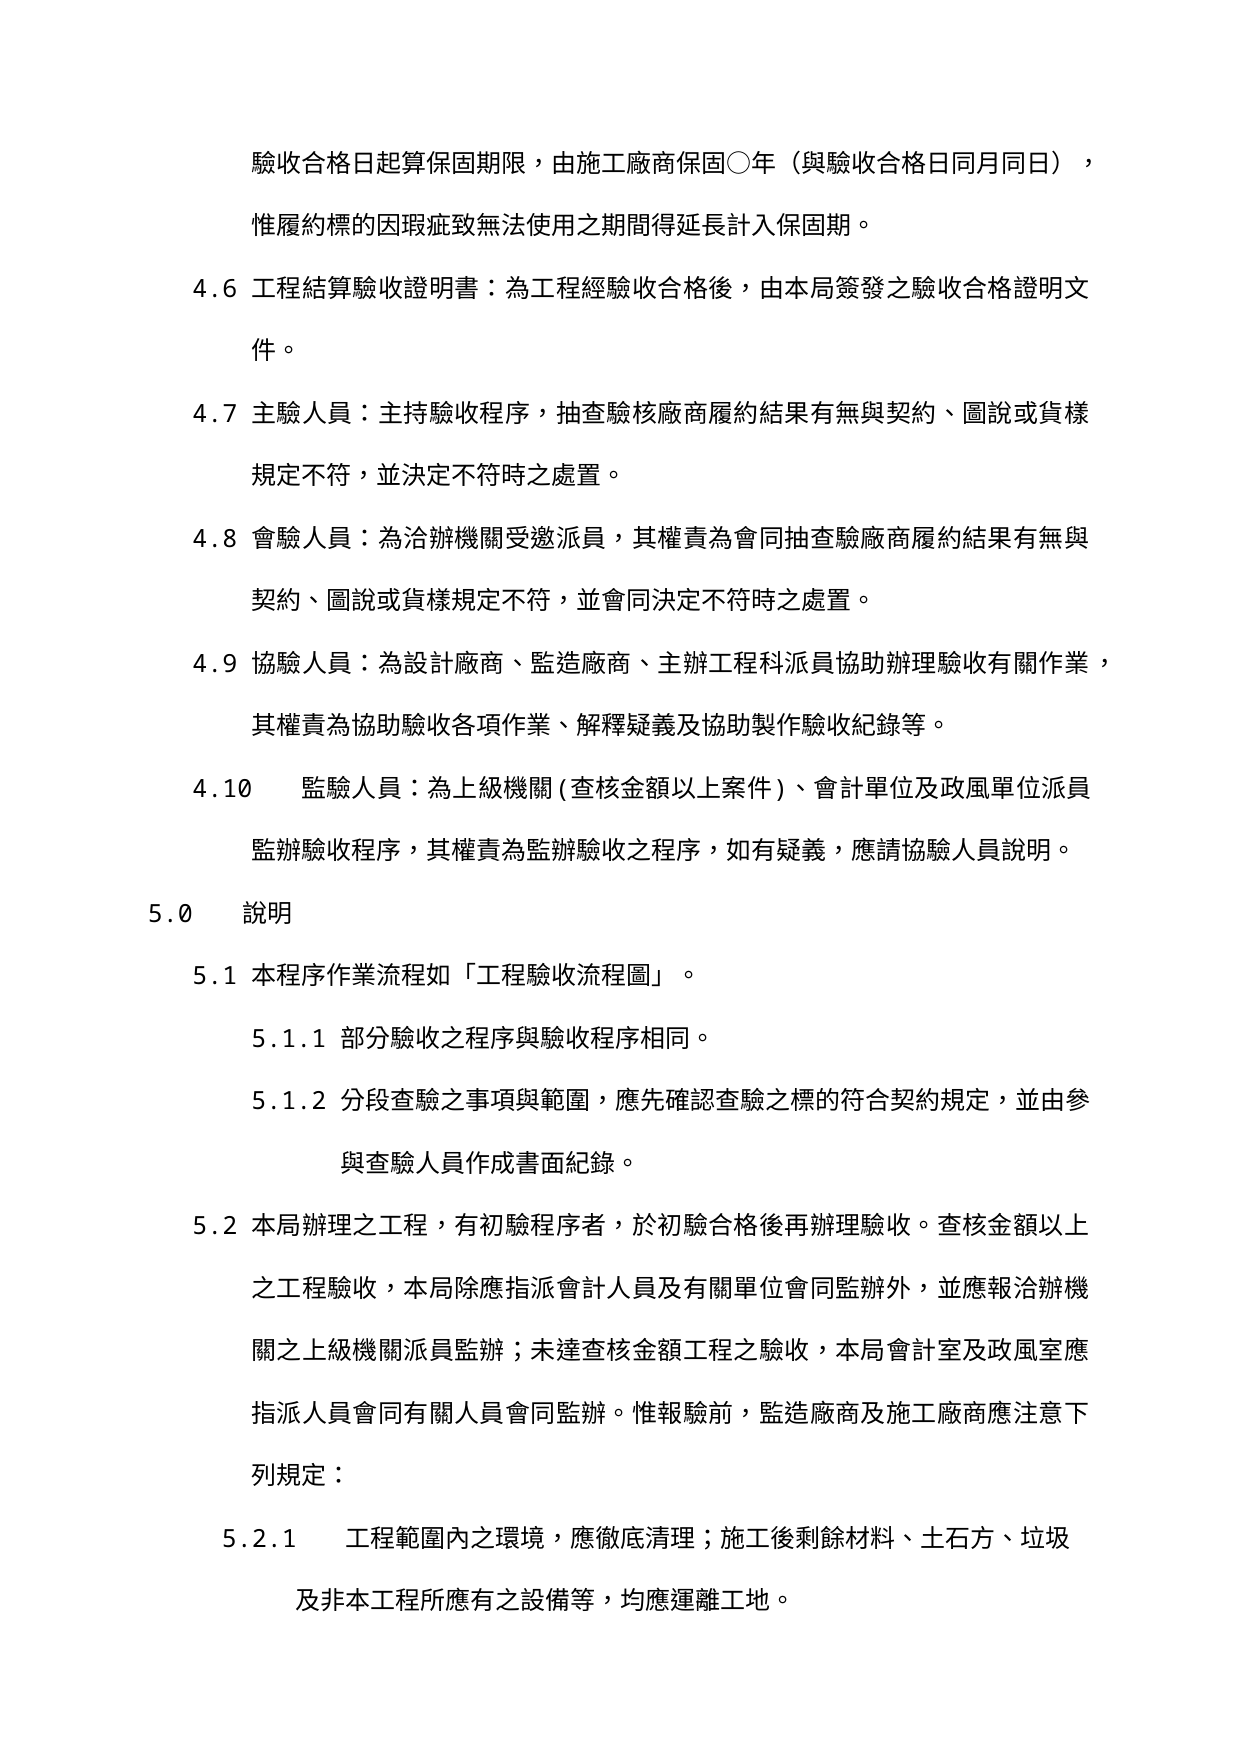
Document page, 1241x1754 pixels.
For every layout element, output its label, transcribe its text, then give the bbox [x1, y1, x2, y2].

list 說明 [148, 869, 1092, 932]
list 分段查驗之事項與範圍，應先確認查驗之標的符合契約規定，並由參與查驗人員作成書面紀錄。 [251, 1057, 1092, 1182]
list 工程結算驗收證明書：為工程經驗收合格後，由本局簽發之驗收合格證明文件。 [192, 244, 1092, 369]
list 本局辦理之工程，有初驗程序者，於初驗合格後再辦理驗收。查核金額以上之工程驗收，本局除應指派會計人員及有關單位會同監辦外，並應報洽辦機關之上級機關派員監辦；未達查核金額工程之驗收，本局會計室及政風室應指派人員會同有關人員會同監辦。惟報驗前，監造廠商及施工廠商應注意下列規定： [192, 1182, 1092, 1494]
list 會驗人員：為洽辦機關受邀派員，其權責為會同抽查驗廠商履約結果有無與契約、圖說或貨樣規定不符，並會同決定不符時之處置。 [192, 494, 1092, 619]
list 協驗人員：為設計廠商、監造廠商、主辦工程科派員協助辦理驗收有關作業，其權責為協助驗收各項作業、解釋疑義及協助製作驗收紀錄等。 [192, 619, 1092, 744]
list 主驗人員：主持驗收程序，抽查驗核廠商履約結果有無與契約、圖說或貨樣規定不符，並決定不符時之處置。 [192, 369, 1092, 494]
list 保固期限：工程全部或部分驗收合格後，即交由接管（使用）機關接管，於驗收合格日起算保固期限，由施工廠商保固○年（與驗收合格日同月同日），惟履約標的因瑕疵致無法使用之期間得延長計入保固期。 [192, 119, 1092, 244]
list 部分驗收之程序與驗收程序相同。 [251, 994, 1092, 1057]
list 工程範圍內之環境，應徹底清理；施工後剩餘材料、土石方、垃圾及非本工程所應有之設備等，均應運離工地。 [222, 1494, 1092, 1619]
list 本程序作業流程如「工程驗收流程圖」。 [192, 932, 1092, 994]
list 監驗人員：為上級機關(查核金額以上案件)、會計單位及政風單位派員監辦驗收程序，其權責為監辦驗收之程序，如有疑義，應請協驗人員說明。 [192, 744, 1092, 869]
